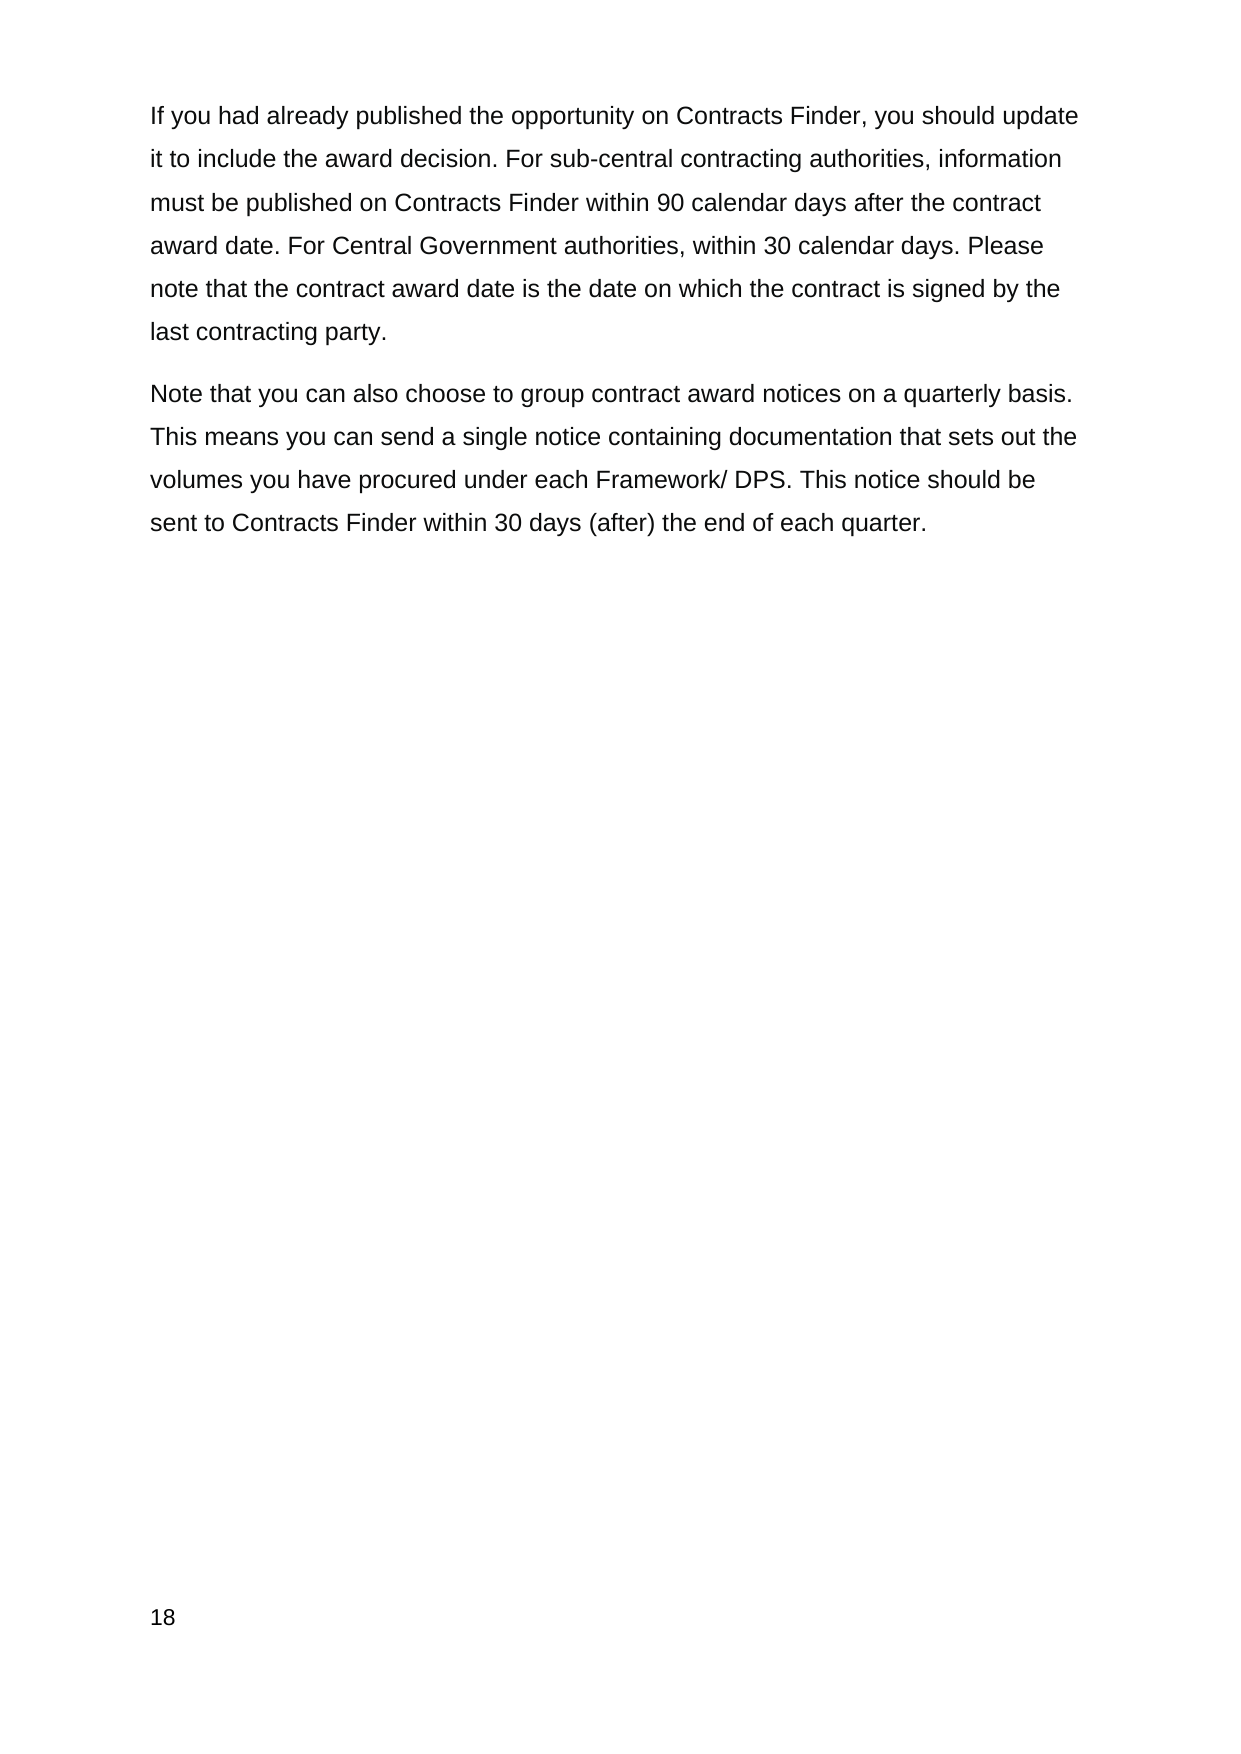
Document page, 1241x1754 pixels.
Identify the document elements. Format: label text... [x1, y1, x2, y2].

text If you had already published the opportunity on Contracts Finder, you should update it to include the award decision. For sub-central contracting authorities, information must be published on Contracts Finder within 90 calendar days after the contract award date. For Central Government authorities, within 30 calendar days. Please note that the contract award date is the date on which the contract is signed by the last contracting party. [150, 101, 1091, 346]
text Note that you can also choose to group contract award notices on a quarterly basis. This means you can send a single notice containing documentation that sets out the volumes you have procured under each Framework/ DPS. This notice should be sent to Contracts Finder within 30 days (after) the end of each quarter. [150, 379, 1091, 537]
